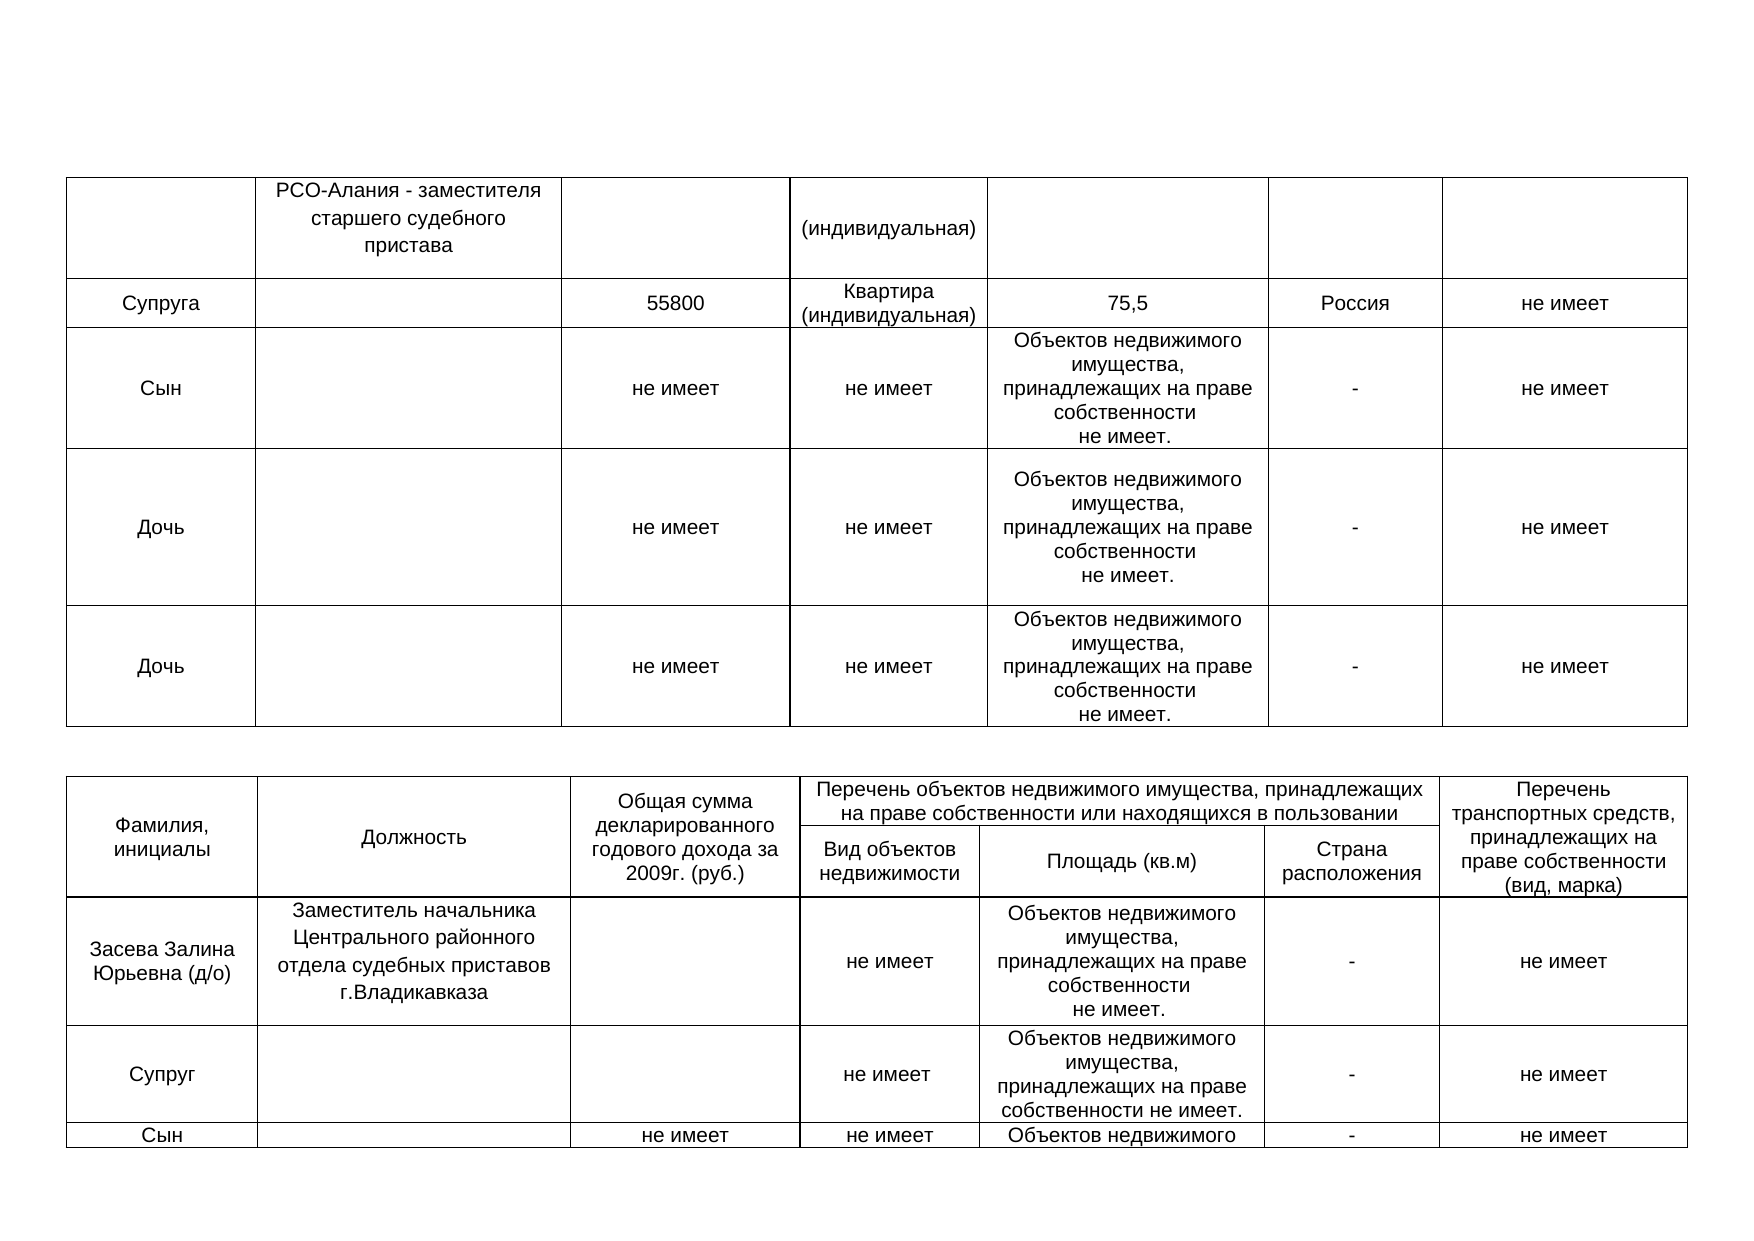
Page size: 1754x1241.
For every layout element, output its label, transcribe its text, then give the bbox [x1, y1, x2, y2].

table_cell Объектов недвижимого [980, 1123, 1264, 1147]
table_header Должность [258, 777, 570, 896]
table_cell не имеет [1443, 449, 1687, 605]
table_cell сын [67, 1123, 257, 1147]
table_cell 75,5 [988, 279, 1268, 327]
table_cell [67, 178, 255, 278]
table_header Фамилия, инициалы [67, 777, 257, 896]
table_cell не имеет [1440, 1026, 1687, 1122]
table_cell дочь [67, 449, 255, 605]
table_cell супруга [67, 279, 255, 327]
table_cell не имеет [1443, 606, 1687, 726]
table_cell не имеет [801, 898, 979, 1025]
table_cell [1443, 178, 1687, 278]
table_cell - [1265, 1123, 1439, 1147]
table_cell сын [67, 328, 255, 448]
table_cell дочь [67, 606, 255, 726]
table_cell не имеет [562, 606, 789, 726]
table_cell Страна расположения [1265, 826, 1439, 896]
table_cell не имеет [571, 1123, 799, 1147]
table_cell - [1269, 606, 1442, 726]
table_cell [988, 178, 1268, 278]
table_cell Россия [1269, 279, 1442, 327]
table_cell - [1269, 328, 1442, 448]
table_cell (индивидуальная) [791, 178, 987, 278]
table_cell [258, 1026, 570, 1122]
table_cell Объектов недвижимого имущества, принадлежащих на праве собственности не имеет. [988, 606, 1268, 726]
table_cell [562, 178, 789, 278]
table_cell супруг [67, 1026, 257, 1122]
table_header Перечень объектов недвижимого имущества, принадлежащих на праве собственности или находящихся в пользовании [801, 777, 1439, 824]
table_cell не имеет [562, 449, 789, 605]
table_cell Объектов недвижимого имущества, принадлежащих на праве собственности не имеет. [988, 328, 1268, 448]
table_cell Заместитель начальника Центрального районного отдела судебных приставов г.Владикавказа [258, 898, 570, 1025]
table_cell не имеет [801, 1123, 979, 1147]
table_cell [256, 328, 561, 448]
table_cell 55800 [562, 279, 789, 327]
table_cell не имеет [791, 449, 987, 605]
table_cell не имеет [1443, 328, 1687, 448]
table_header Перечень транспортных средств, принадлежащих на праве собственности (вид, марка) [1440, 777, 1687, 896]
table_cell [256, 449, 561, 605]
table_cell [1269, 178, 1442, 278]
table_cell не имеет [791, 606, 987, 726]
table_cell РСО-Алания - заместителя старшего судебного пристава [256, 178, 561, 278]
table_cell [571, 898, 799, 1025]
table_cell не имеет [562, 328, 789, 448]
table_cell не имеет [801, 1026, 979, 1122]
table_cell Объектов недвижимого имущества, принадлежащих на праве собственности не имеет. [988, 449, 1268, 605]
table_cell Площадь (кв.м) [980, 826, 1264, 896]
table_cell - [1265, 898, 1439, 1025]
table_cell Засева Залина Юрьевна (д/о) [67, 898, 257, 1025]
table_cell [571, 1026, 799, 1122]
table_cell Вид объектов недвижимости [801, 826, 979, 896]
table_cell не имеет [1443, 279, 1687, 327]
table_cell - [1269, 449, 1442, 605]
table_cell не имеет [791, 328, 987, 448]
table_cell не имеет [1440, 898, 1687, 1025]
table_cell Объектов недвижимого имущества, принадлежащих на праве собственности не имеет. [980, 898, 1264, 1025]
table_header Общая сумма декларированного годового дохода за 2009г. (руб.) [571, 777, 799, 896]
table_cell Квартира (индивидуальная) [791, 279, 987, 327]
table_cell Объектов недвижимого имущества, принадлежащих на праве собственности не имеет. [980, 1026, 1264, 1122]
table_cell [256, 606, 561, 726]
table_cell не имеет [1440, 1123, 1687, 1147]
table_cell - [1265, 1026, 1439, 1122]
table_cell [258, 1123, 570, 1147]
table_cell [256, 279, 561, 327]
